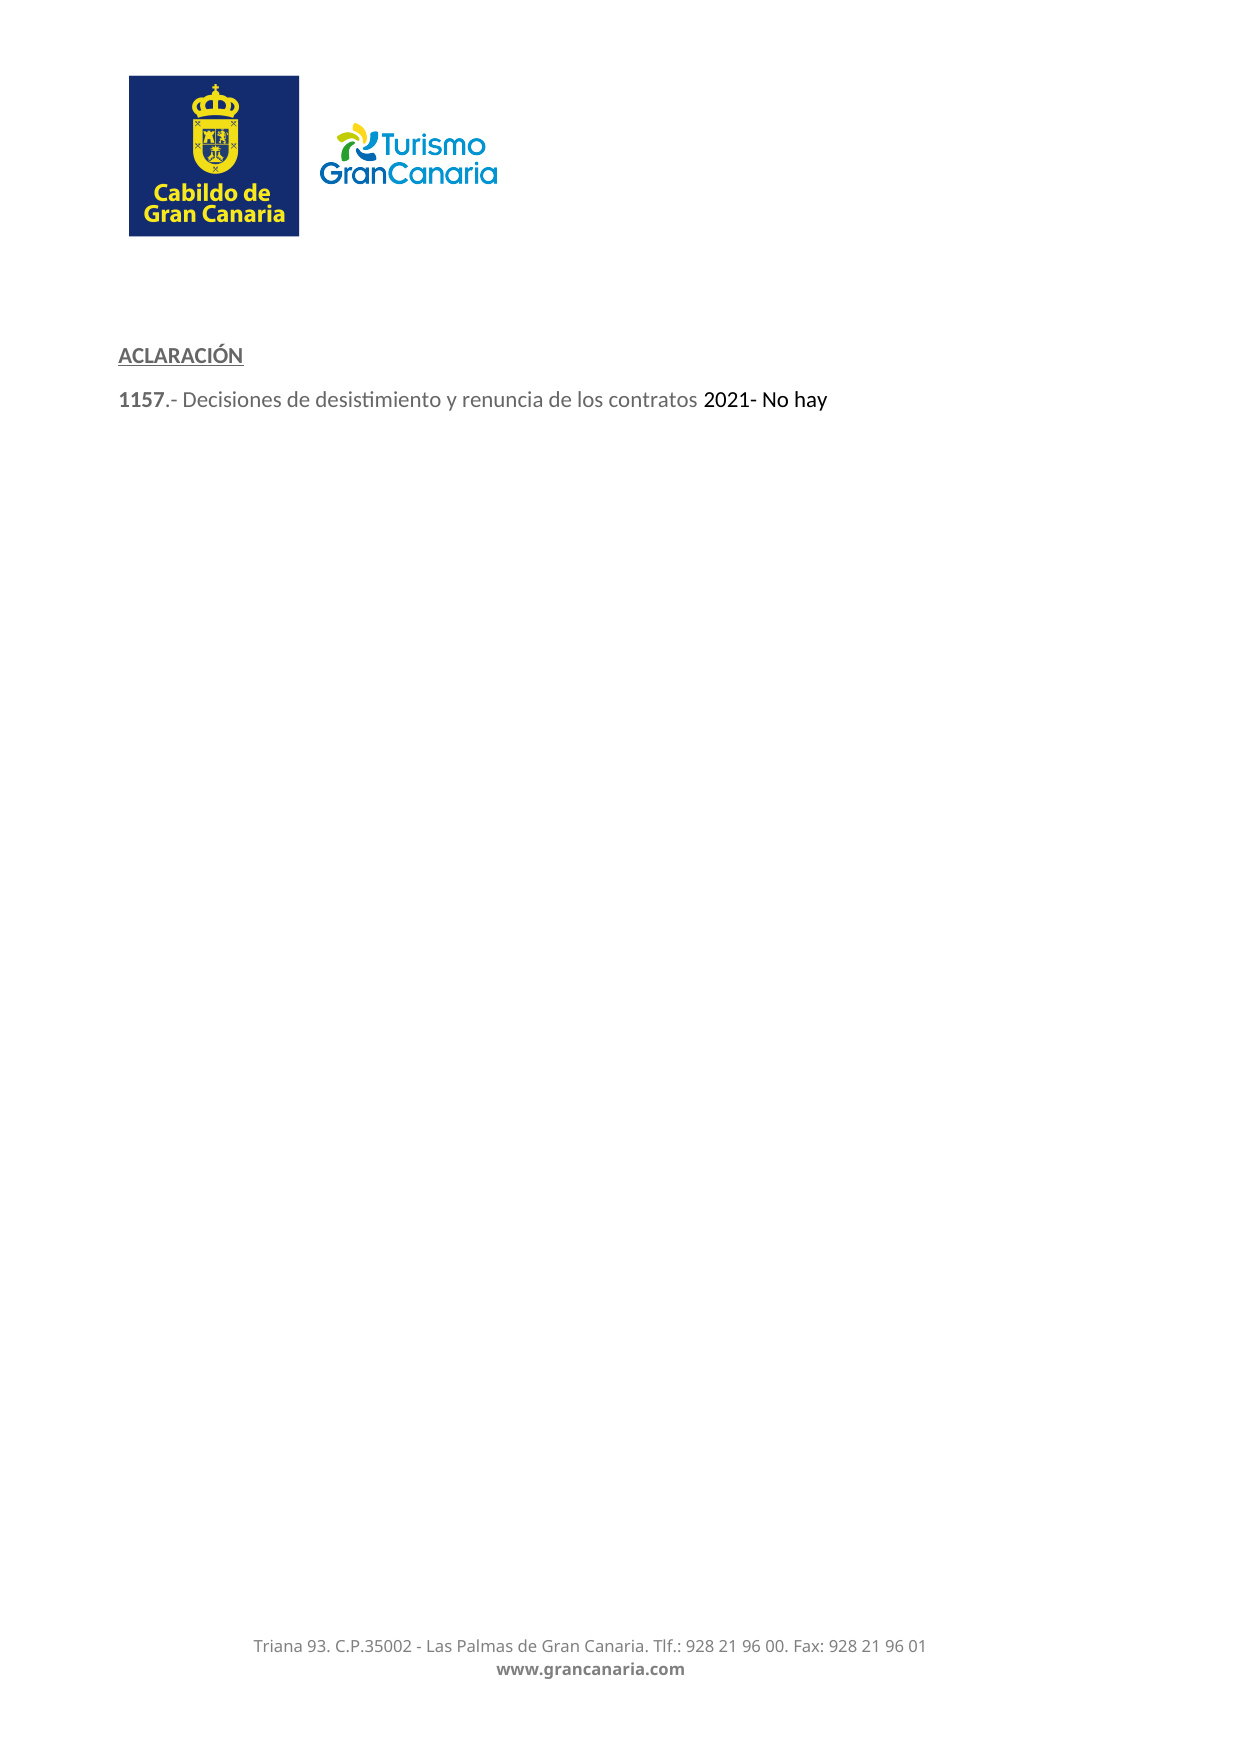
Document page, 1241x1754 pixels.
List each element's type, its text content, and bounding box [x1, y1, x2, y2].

picture [116, 63, 525, 250]
text ACLARACIÓN [118, 341, 1063, 369]
text 1157.- Decisiones de desistimiento y renuncia de los contratos 2021- No hay [118, 386, 1063, 413]
